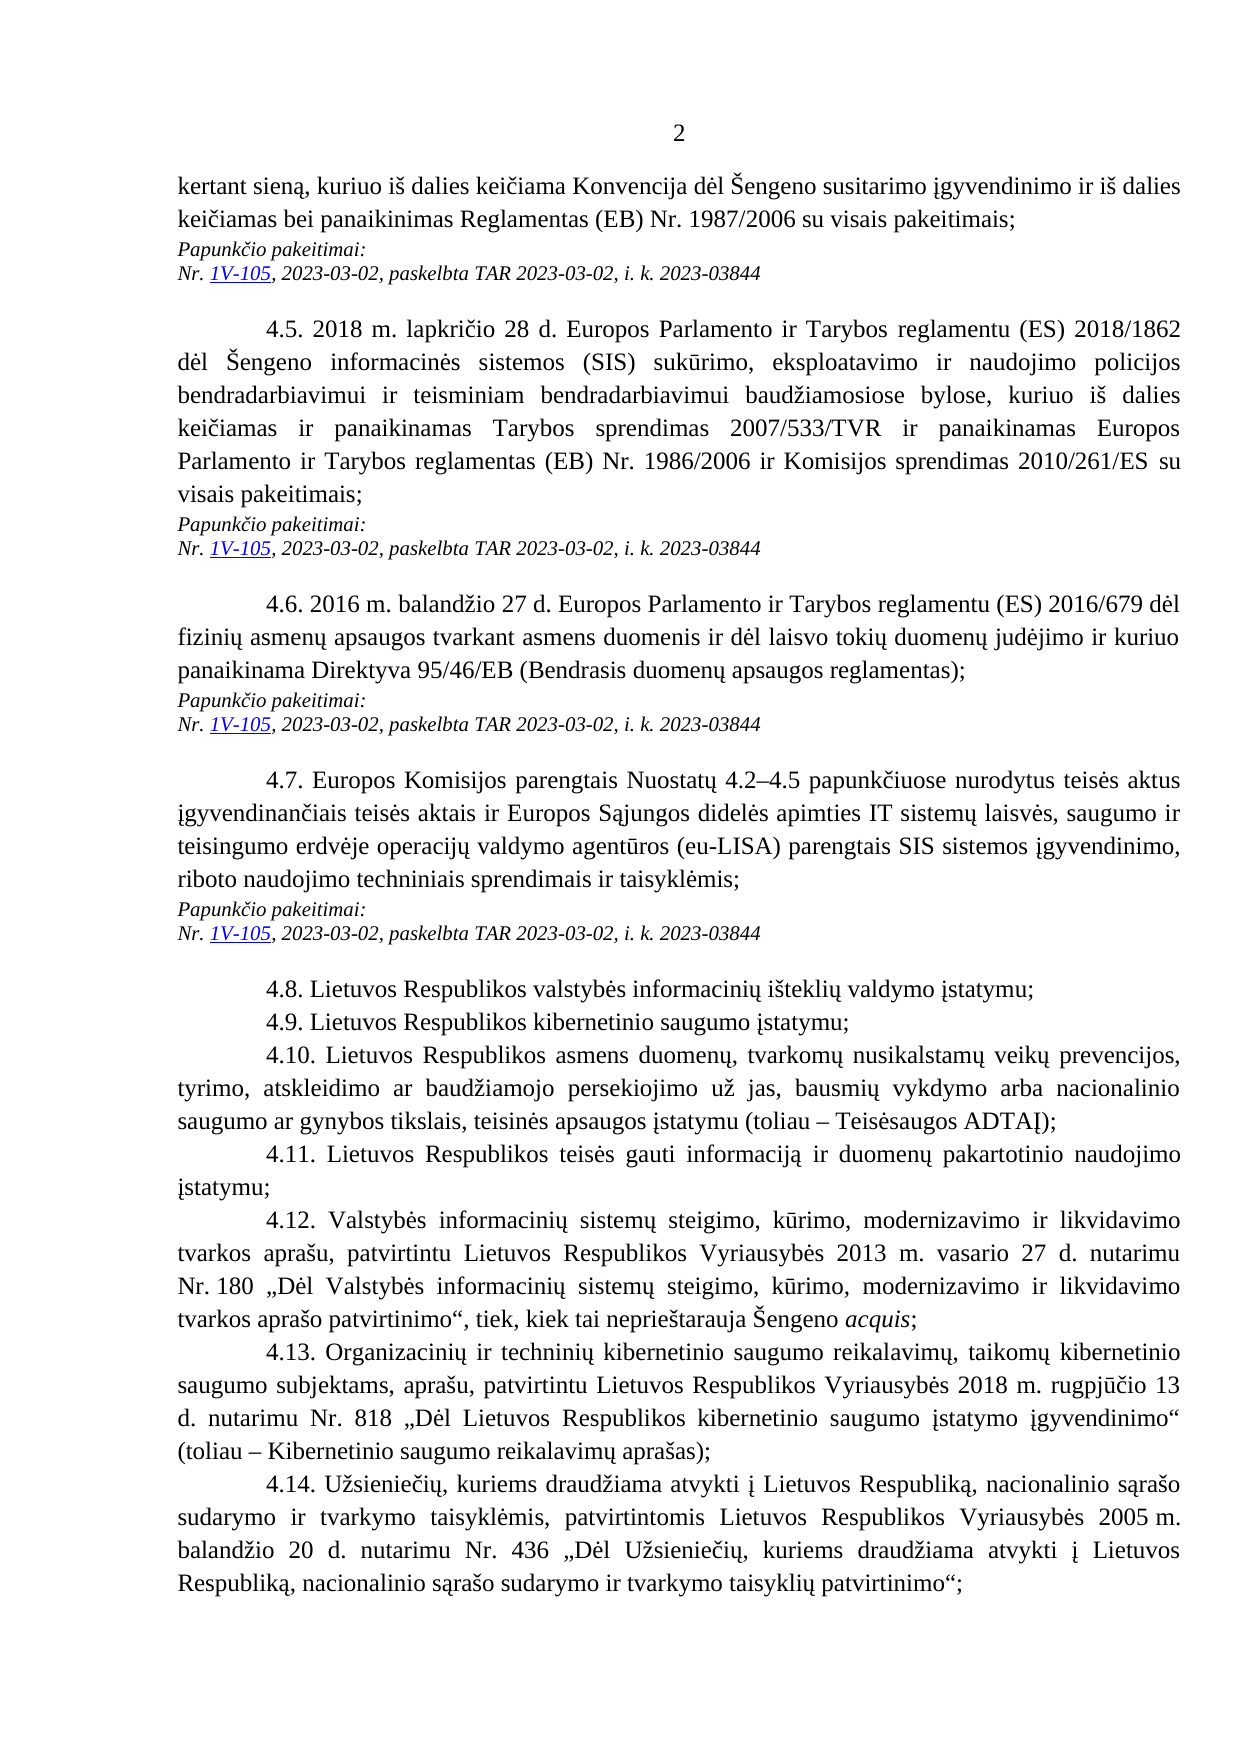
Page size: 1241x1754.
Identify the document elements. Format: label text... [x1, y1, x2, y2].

text 4.5. 2018 m. lapkričio 28 d. Europos Parlamento ir Tarybos reglamentu (ES) 2018/1862 dėl Šengeno informacinės sistemos (SIS) sukūrimo, eksploatavimo ir naudojimo policijos bendradarbiavimui ir teisminiam bendradarbiavimui baudžiamosiose bylose, kuriuo iš dalies keičiamas ir panaikinamas Tarybos sprendimas 2007/533/TVR ir panaikinamas Europos Parlamento ir Tarybos reglamentas (EB) Nr. 1986/2006 ir Komisijos sprendimas 2010/261/ES su visais pakeitimais; [177, 314, 1181, 508]
text 4.12. Valstybės informacinių sistemų steigimo, kūrimo, modernizavimo ir likvidavimo tvarkos aprašu, patvirtintu Lietuvos Respublikos Vyriausybės 2013 m. vasario 27 d. nutarimu Nr. 180 „Dėl Valstybės informacinių sistemų steigimo, kūrimo, modernizavimo ir likvidavimo tvarkos aprašo patvirtinimo“, tiek, kiek tai neprieštarauja Šengeno acquis; [177, 1205, 1181, 1333]
text kertant sieną, kuriuo iš dalies keičiama Konvencija dėl Šengeno susitarimo įgyvendinimo ir iš dalies keičiamas bei panaikinimas Reglamentas (EB) Nr. 1987/2006 su visais pakeitimais; [177, 171, 1181, 233]
text 4.6. 2016 m. balandžio 27 d. Europos Parlamento ir Tarybos reglamentu (ES) 2016/679 dėl fizinių asmenų apsaugos tvarkant asmens duomenis ir dėl laisvo tokių duomenų judėjimo ir kuriuo panaikinama Direktyva 95/46/EB (Bendrasis duomenų apsaugos reglamentas); [177, 589, 1181, 684]
text 4.9. Lietuvos Respublikos kibernetinio saugumo įstatymu; [177, 1007, 1181, 1036]
text 4.14. Užsieniečių, kuriems draudžiama atvykti į Lietuvos Respubliką, nacionalinio sąrašo sudarymo ir tvarkymo taisyklėmis, patvirtintomis Lietuvos Respublikos Vyriausybės 2005 m. balandžio 20 d. nutarimu Nr. 436 „Dėl Užsieniečių, kuriems draudžiama atvykti į Lietuvos Respubliką, nacionalinio sąrašo sudarymo ir tvarkymo taisyklių patvirtinimo“; [177, 1469, 1181, 1597]
text Nr. 1V-105, 2023-03-02, paskelbta TAR 2023-03-02, i. k. 2023-03844 [177, 712, 1181, 736]
text 4.10. Lietuvos Respublikos asmens duomenų, tvarkomų nusikalstamų veikų prevencijos, tyrimo, atskleidimo ar baudžiamojo persekiojimo už jas, bausmių vykdymo arba nacionalinio saugumo ar gynybos tikslais, teisinės apsaugos įstatymu (toliau – Teisėsaugos ADTAĮ); [177, 1040, 1181, 1134]
text Papunkčio pakeitimai: [177, 512, 1181, 536]
text 4.8. Lietuvos Respublikos valstybės informacinių išteklių valdymo įstatymu; [177, 974, 1181, 1002]
text Nr. 1V-105, 2023-03-02, paskelbta TAR 2023-03-02, i. k. 2023-03844 [177, 536, 1181, 560]
text Papunkčio pakeitimai: [177, 897, 1181, 921]
text 4.13. Organizacinių ir techninių kibernetinio saugumo reikalavimų, taikomų kibernetinio saugumo subjektams, aprašu, patvirtintu Lietuvos Respublikos Vyriausybės 2018 m. rugpjūčio 13 d. nutarimu Nr. 818 „Dėl Lietuvos Respublikos kibernetinio saugumo įstatymo įgyvendinimo“ (toliau – Kibernetinio saugumo reikalavimų aprašas); [177, 1337, 1181, 1465]
text Papunkčio pakeitimai: [177, 237, 1181, 261]
text 4.7. Europos Komisijos parengtais Nuostatų 4.2–4.5 papunkčiuose nurodytus teisės aktus įgyvendinančiais teisės aktais ir Europos Sąjungos didelės apimties IT sistemų laisvės, saugumo ir teisingumo erdvėje operacijų valdymo agentūros (eu-LISA) parengtais SIS sistemos įgyvendinimo, riboto naudojimo techniniais sprendimais ir taisyklėmis; [177, 765, 1181, 893]
text Nr. 1V-105, 2023-03-02, paskelbta TAR 2023-03-02, i. k. 2023-03844 [177, 921, 1181, 945]
text Papunkčio pakeitimai: [177, 688, 1181, 712]
text Nr. 1V-105, 2023-03-02, paskelbta TAR 2023-03-02, i. k. 2023-03844 [177, 261, 1181, 285]
text 4.11. Lietuvos Respublikos teisės gauti informaciją ir duomenų pakartotinio naudojimo įstatymu; [177, 1139, 1181, 1201]
